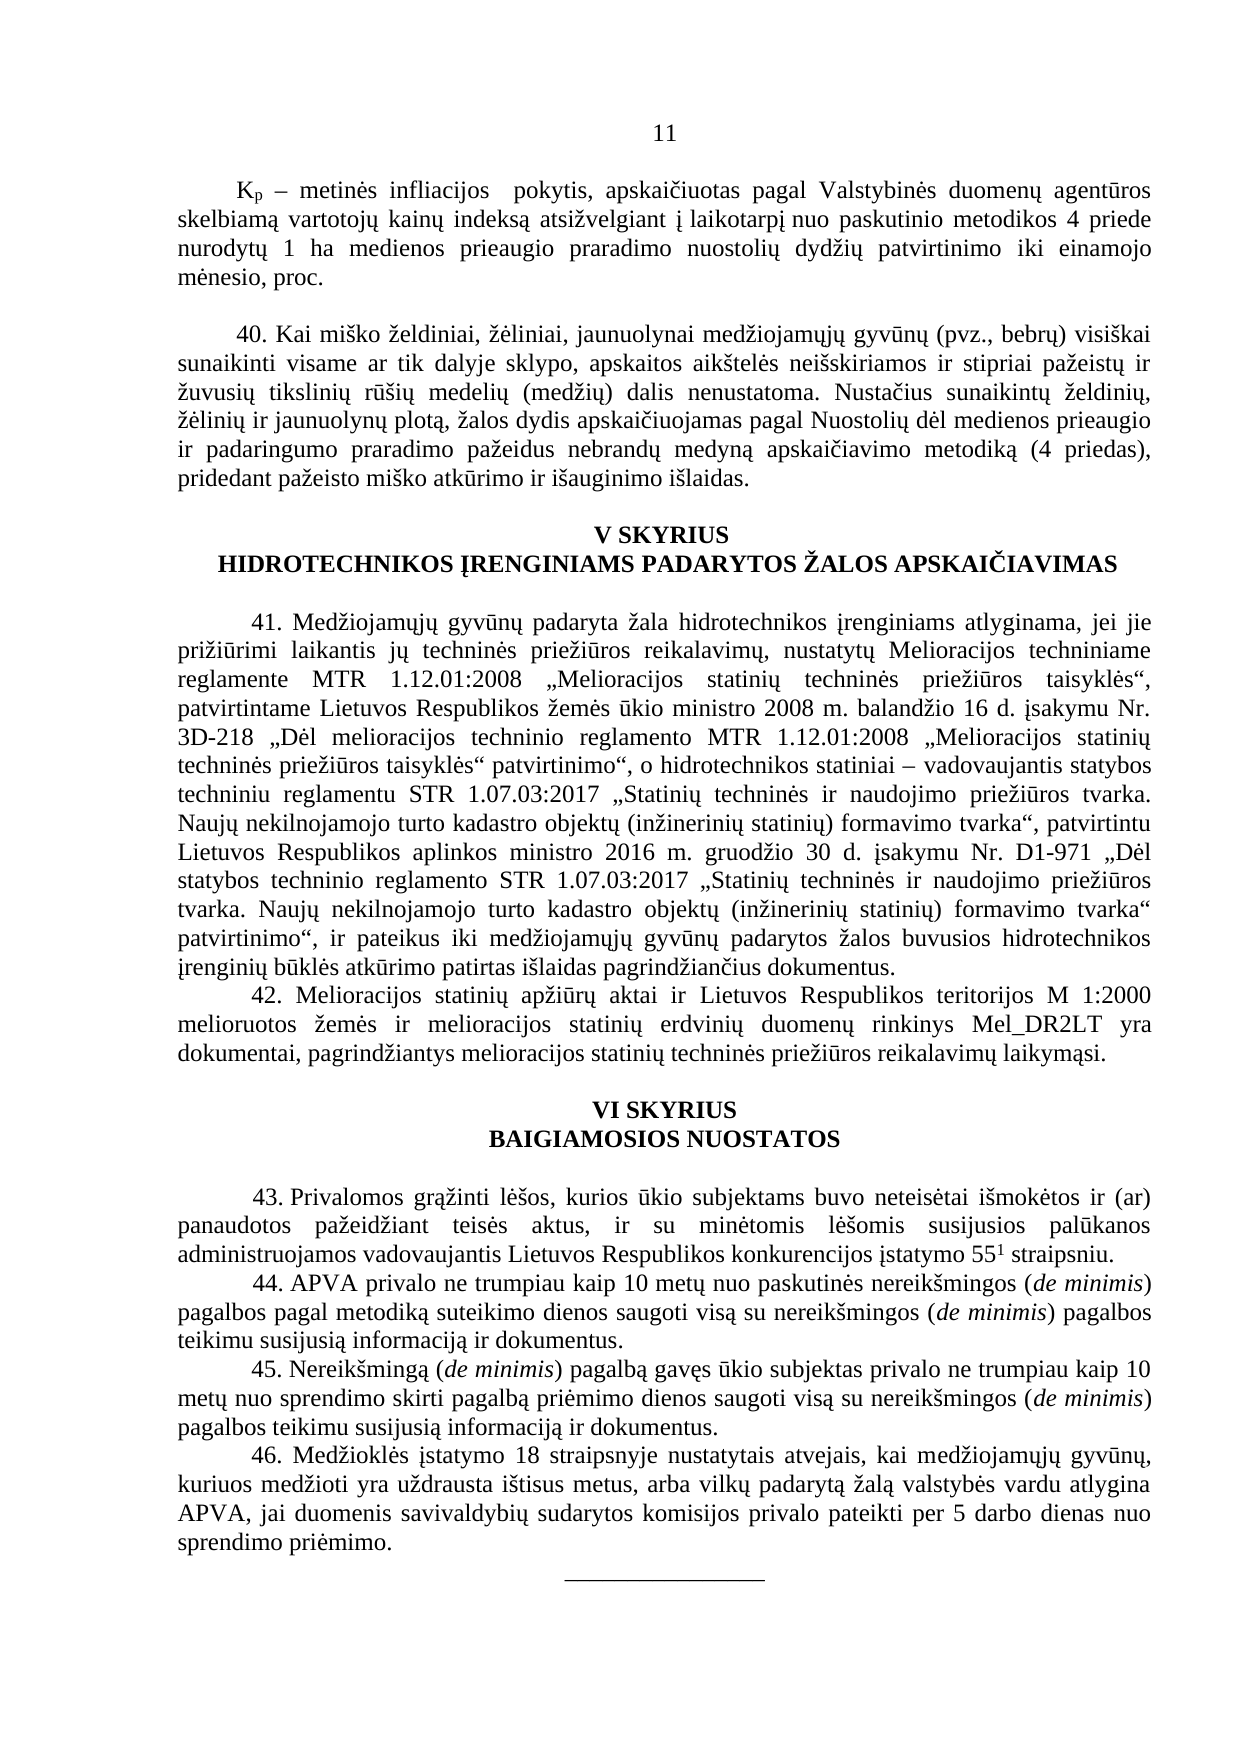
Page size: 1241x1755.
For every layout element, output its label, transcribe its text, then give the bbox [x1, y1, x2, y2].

text 45. Nereikšmingą (de minimis) pagalbą gavęs ūkio subjektas privalo ne trumpiau kaip 10 metų nuo sprendimo skirti pagalbą priėmimo dienos saugoti visą su nereikšmingos (de minimis) pagalbos teikimu susijusią informaciją ir dokumentus. [177, 1354, 1152, 1441]
text 43. Privalomos grąžinti lėšos, kurios ūkio subjektams buvo neteisėtai išmokėtos ir (ar) panaudotos pažeidžiant teisės aktus, ir su minėtomis lėšomis susijusios palūkanos administruojamos vadovaujantis Lietuvos Respublikos konkurencijos įstatymo 551 straipsniu. [177, 1182, 1152, 1268]
text VI SKYRIUS [177, 1096, 1152, 1124]
text 41. Medžiojamųjų gyvūnų padaryta žala hidrotechnikos įrenginiams atlyginama, jei jie prižiūrimi laikantis jų techninės priežiūros reikalavimų, nustatytų Melioracijos techniniame reglamente MTR 1.12.01:2008 „Melioracijos statinių techninės priežiūros taisyklės“, patvirtintame Lietuvos Respublikos žemės ūkio ministro 2008 m. balandžio 16 d. įsakymu Nr. 3D-218 „Dėl melioracijos techninio reglamento MTR 1.12.01:2008 „Melioracijos statinių techninės priežiūros taisyklės“ patvirtinimo“, o hidrotechnikos statiniai – vadovaujantis statybos techniniu reglamentu STR 1.07.03:2017 „Statinių techninės ir naudojimo priežiūros tvarka. Naujų nekilnojamojo turto kadastro objektų (inžinerinių statinių) formavimo tvarka“, patvirtintu Lietuvos Respublikos aplinkos ministro 2016 m. gruodžio 30 d. įsakymu Nr. D1-971 „Dėl statybos techninio reglamento STR 1.07.03:2017 „Statinių techninės ir naudojimo priežiūros tvarka. Naujų nekilnojamojo turto kadastro objektų (inžinerinių statinių) formavimo tvarka“ patvirtinimo“, ir pateikus iki medžiojamųjų gyvūnų padarytos žalos buvusios hidrotechnikos įrenginių būklės atkūrimo patirtas išlaidas pagrindžiančius dokumentus. [177, 607, 1152, 981]
text Kp – metinės infliacijos pokytis, apskaičiuotas pagal Valstybinės duomenų agentūros skelbiamą vartotojų kainų indeksą atsižvelgiant į laikotarpį nuo paskutinio metodikos 4 priede nurodytų 1 ha medienos prieaugio praradimo nuostolių dydžių patvirtinimo iki einamojo mėnesio, proc. [177, 176, 1152, 291]
text 42. Melioracijos statinių apžiūrų aktai ir Lietuvos Respublikos teritorijos M 1:2000 melioruotos žemės ir melioracijos statinių erdvinių duomenų rinkinys Mel_DR2LT yra dokumentai, pagrindžiantys melioracijos statinių techninės priežiūros reikalavimų laikymąsi. [177, 981, 1152, 1067]
text BAIGIAMOSIOS NUOSTATOS [177, 1124, 1152, 1153]
text 44. APVA privalo ne trumpiau kaip 10 metų nuo paskutinės nereikšmingos (de minimis) pagalbos pagal metodiką suteikimo dienos saugoti visą su nereikšmingos (de minimis) pagalbos teikimu susijusią informaciją ir dokumentus. [177, 1268, 1152, 1354]
text 40. Kai miško želdiniai, žėliniai, jaunuolynai medžiojamųjų gyvūnų (pvz., bebrų) visiškai sunaikinti visame ar tik dalyje sklypo, apskaitos aikštelės neišskiriamos ir stipriai pažeistų ir žuvusių tikslinių rūšių medelių (medžių) dalis nenustatoma. Nustačius sunaikintų želdinių, žėlinių ir jaunuolynų plotą, žalos dydis apskaičiuojamas pagal Nuostolių dėl medienos prieaugio ir padaringumo praradimo pažeidus nebrandų medyną apskaičiavimo metodiką (4 priedas), pridedant pažeisto miško atkūrimo ir išauginimo išlaidas. [177, 319, 1152, 492]
text V SKYRIUS [177, 521, 1152, 549]
text 46. Medžioklės įstatymo 18 straipsnyje nustatytais atvejais, kai medžiojamųjų gyvūnų, kuriuos medžioti yra uždrausta ištisus metus, arba vilkų padarytą žalą valstybės vardu atlygina APVA, jai duomenis savivaldybių sudarytos komisijos privalo pateikti per 5 darbo dienas nuo sprendimo priėmimo. [177, 1441, 1152, 1556]
text ________________ [177, 1556, 1152, 1584]
text HIDROTECHNIKOS ĮRENGINIAMS PADARYTOS ŽALOS APSKAIČIAVIMAS [177, 549, 1152, 578]
